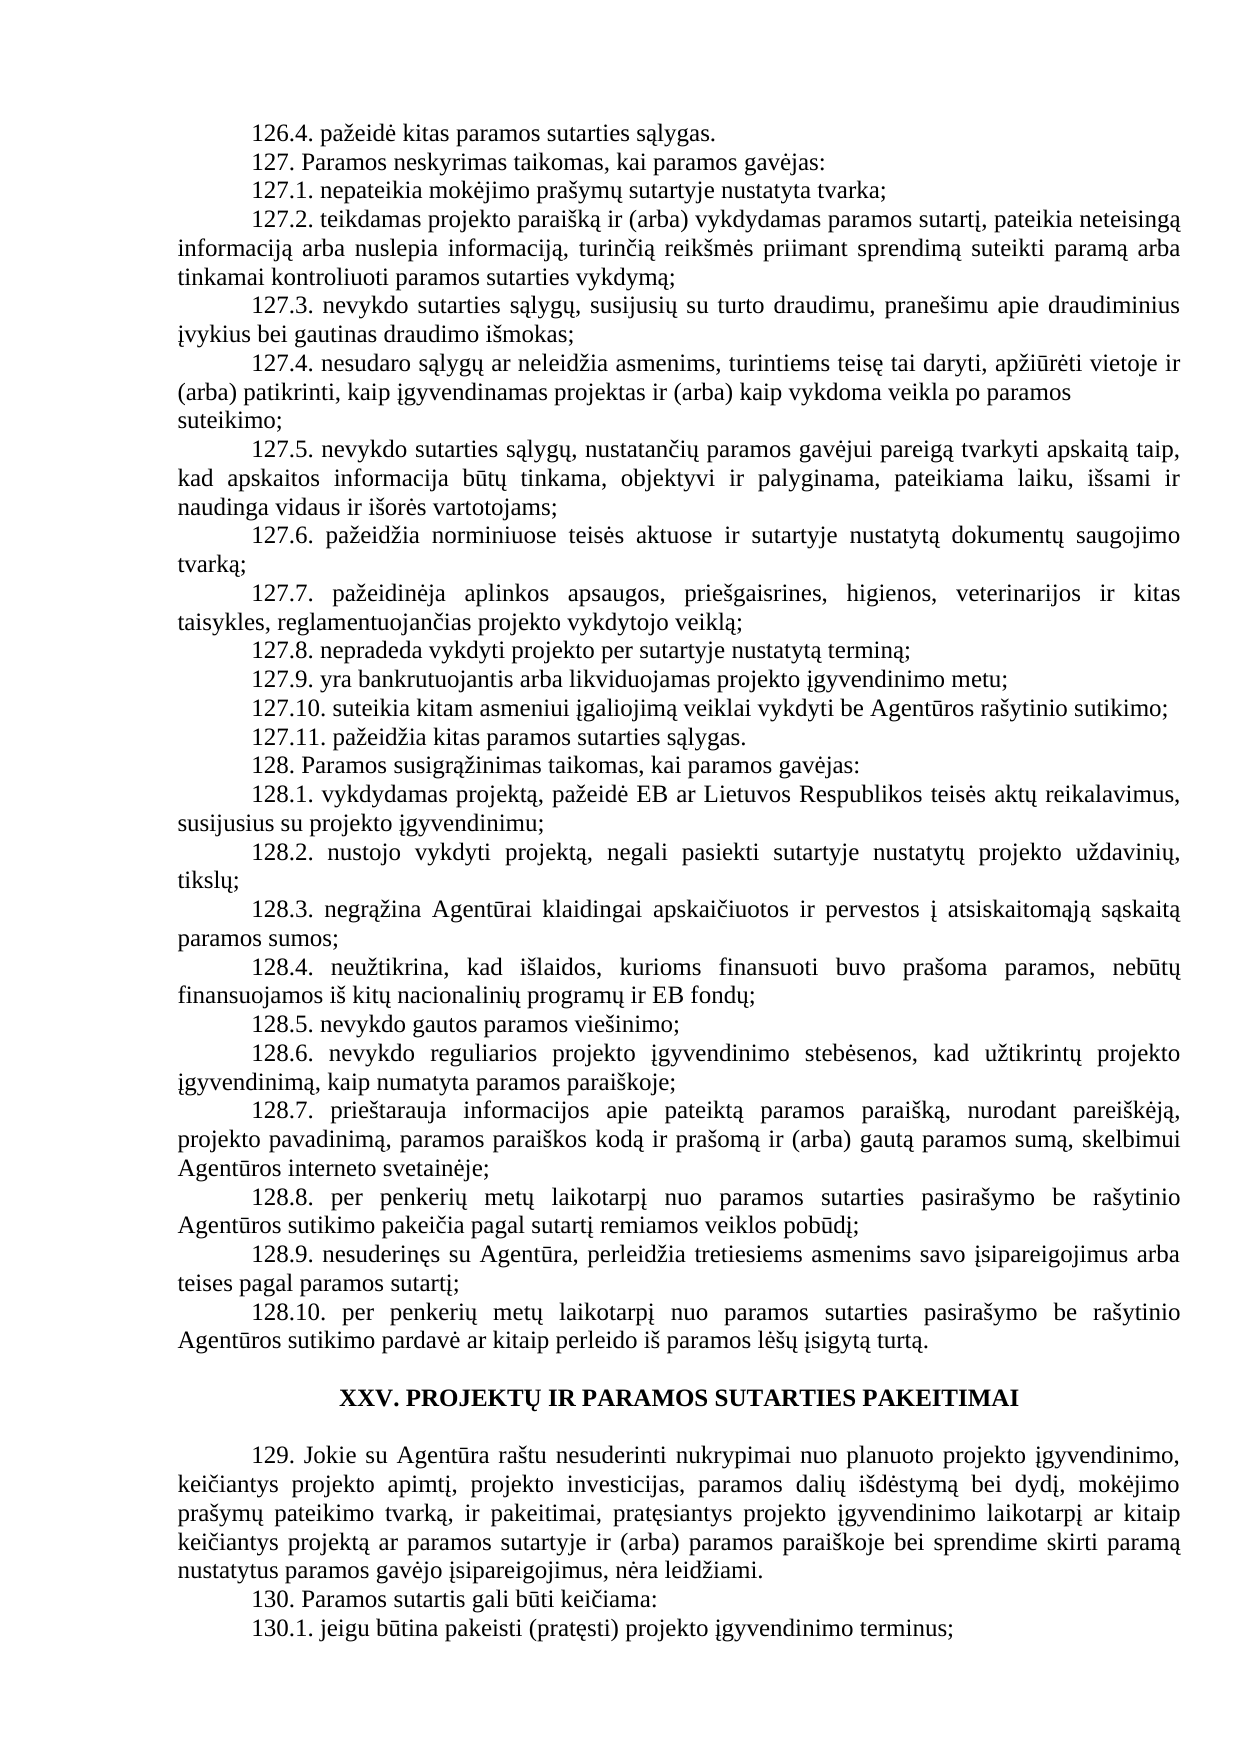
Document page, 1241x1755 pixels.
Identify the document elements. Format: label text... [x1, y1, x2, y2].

text 128.3. negrąžina Agentūrai klaidingai apskaičiuotos ir pervestos į atsiskaitomąją sąskaitą paramos sumos; [177, 894, 1181, 952]
text 128.6. nevykdo reguliarios projekto įgyvendinimo stebėsenos, kad užtikrintų projekto įgyvendinimą, kaip numatyta paramos paraiškoje; [177, 1038, 1181, 1096]
text XXV. PROJEKTŲ IR PARAMOS SUTARTIES PAKEITIMAI [177, 1383, 1181, 1412]
text 127.6. pažeidžia norminiuose teisės aktuose ir sutartyje nustatytą dokumentų saugojimo tvarką; [177, 521, 1181, 578]
text 128.5. nevykdo gautos paramos viešinimo; [177, 1009, 1181, 1038]
text 130.1. jeigu būtina pakeisti (pratęsti) projekto įgyvendinimo terminus; [177, 1613, 1181, 1642]
text 129. Jokie su Agentūra raštu nesuderinti nukrypimai nuo planuoto projekto įgyvendinimo, keičiantys projekto apimtį, projekto investicijas, paramos dalių išdėstymą bei dydį, mokėjimo prašymų pateikimo tvarką, ir pakeitimai, pratęsiantys projekto įgyvendinimo laikotarpį ar kitaip keičiantys projektą ar paramos sutartyje ir (arba) paramos paraiškoje bei sprendime skirti paramą nustatytus paramos gavėjo įsipareigojimus, nėra leidžiami. [177, 1441, 1181, 1584]
text suteikimo; [177, 406, 1181, 434]
text 128. Paramos susigrąžinimas taikomas, kai paramos gavėjas: [177, 751, 1181, 779]
text 127.7. pažeidinėja aplinkos apsaugos, priešgaisrines, higienos, veterinarijos ir kitas taisykles, reglamentuojančias projekto vykdytojo veiklą; [177, 578, 1181, 636]
text 128.9. nesuderinęs su Agentūra, perleidžia tretiesiems asmenims savo įsipareigojimus arba teises pagal paramos sutartį; [177, 1239, 1181, 1297]
text 128.2. nustojo vykdyti projektą, negali pasiekti sutartyje nustatytų projekto uždavinių, tikslų; [177, 837, 1181, 894]
text 127.2. teikdamas projekto paraišką ir (arba) vykdydamas paramos sutartį, pateikia neteisingą informaciją arba nuslepia informaciją, turinčią reikšmės priimant sprendimą suteikti paramą arba tinkamai kontroliuoti paramos sutarties vykdymą; [177, 204, 1181, 291]
text 127. Paramos neskyrimas taikomas, kai paramos gavėjas: [177, 147, 1181, 176]
text 127.11. pažeidžia kitas paramos sutarties sąlygas. [177, 722, 1181, 751]
text 128.4. neužtikrina, kad išlaidos, kurioms finansuoti buvo prašoma paramos, nebūtų finansuojamos iš kitų nacionalinių programų ir EB fondų; [177, 952, 1181, 1009]
text 128.1. vykdydamas projektą, pažeidė EB ar Lietuvos Respublikos teisės aktų reikalavimus, susijusius su projekto įgyvendinimu; [177, 779, 1181, 837]
text 127.10. suteikia kitam asmeniui įgaliojimą veiklai vykdyti be Agentūros rašytinio sutikimo; [177, 693, 1181, 722]
text 127.4. nesudaro sąlygų ar neleidžia asmenims, turintiems teisę tai daryti, apžiūrėti vietoje ir (arba) patikrinti, kaip įgyvendinamas projektas ir (arba) kaip vykdoma veikla po paramos [177, 348, 1181, 406]
text 127.1. nepateikia mokėjimo prašymų sutartyje nustatyta tvarka; [177, 176, 1181, 204]
text 128.8. per penkerių metų laikotarpį nuo paramos sutarties pasirašymo be rašytinio Agentūros sutikimo pakeičia pagal sutartį remiamos veiklos pobūdį; [177, 1182, 1181, 1239]
text 128.7. prieštarauja informacijos apie pateiktą paramos paraišką, nurodant pareiškėją, projekto pavadinimą, paramos paraiškos kodą ir prašomą ir (arba) gautą paramos sumą, skelbimui Agentūros interneto svetainėje; [177, 1096, 1181, 1182]
text 127.8. nepradeda vykdyti projekto per sutartyje nustatytą terminą; [177, 636, 1181, 664]
text 127.9. yra bankrutuojantis arba likviduojamas projekto įgyvendinimo metu; [177, 664, 1181, 693]
text 128.10. per penkerių metų laikotarpį nuo paramos sutarties pasirašymo be rašytinio Agentūros sutikimo pardavė ar kitaip perleido iš paramos lėšų įsigytą turtą. [177, 1297, 1181, 1354]
text 127.3. nevykdo sutarties sąlygų, susijusių su turto draudimu, pranešimu apie draudiminius įvykius bei gautinas draudimo išmokas; [177, 291, 1181, 348]
text 126.4. pažeidė kitas paramos sutarties sąlygas. [177, 118, 1181, 147]
text 130. Paramos sutartis gali būti keičiama: [177, 1584, 1181, 1613]
text 127.5. nevykdo sutarties sąlygų, nustatančių paramos gavėjui pareigą tvarkyti apskaitą taip, kad apskaitos informacija būtų tinkama, objektyvi ir palyginama, pateikiama laiku, išsami ir naudinga vidaus ir išorės vartotojams; [177, 434, 1181, 521]
